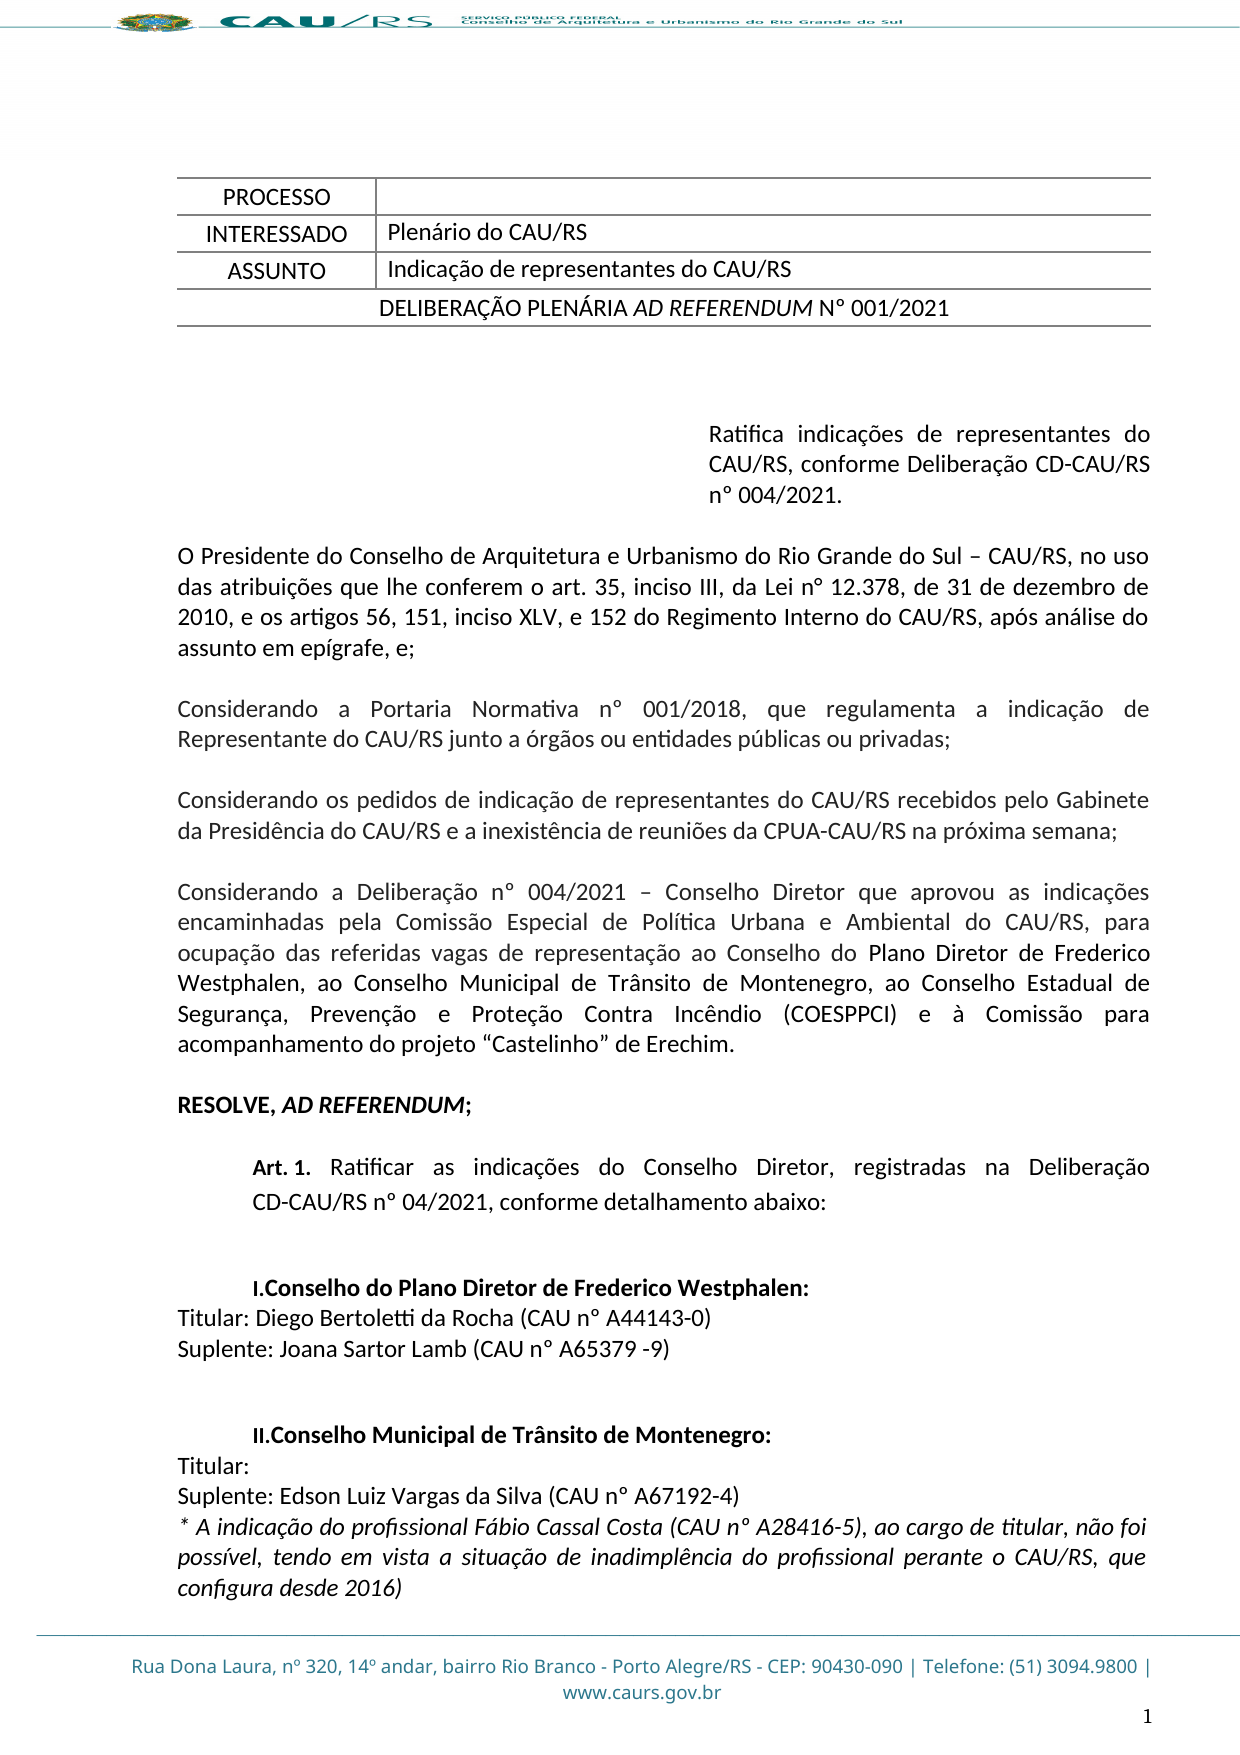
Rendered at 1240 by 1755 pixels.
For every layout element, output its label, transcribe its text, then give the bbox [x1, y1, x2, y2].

text RESOLVE, AD REFERENDUM; [177, 1089, 1151, 1120]
text Titular: Diego Bertoletti da Rocha (CAU nº A44143-0) [177, 1302, 1151, 1333]
table_header PROCESSO [177, 179, 375, 214]
list Conselho Municipal de Trânsito de Montenegro: [252, 1419, 1151, 1450]
table_cell Indicação de representantes do CAU/RS [377, 253, 1151, 288]
text Suplente: Joana Sartor Lamb (CAU nº A65379 -9) [177, 1333, 1151, 1363]
table_cell INTERESSADO [177, 216, 375, 251]
text O Presidente do Conselho de Arquitetura e Urbanismo do Rio Grande do Sul – CAU/RS, no uso das atribuições que lhe conferem o art. 35, inciso III, da Lei n° 12.378, de 31 de dezembro de 2010, e os artigos 56, 151, inciso XLV, e 152 do Regimento Interno do CAU/RS, após análise do assunto em epígrafe, e; [177, 540, 1151, 662]
text Titular: [177, 1450, 1151, 1480]
text Ratifica indicações de representantes do CAU/RS, conforme Deliberação CD-CAU/RS nº 004/2021. [709, 418, 1151, 510]
table_cell DELIBERAÇÃO PLENÁRIA AD REFERENDUM Nº 001/2021 [177, 290, 1151, 324]
list Considerando a Deliberação nº 004/2021 – Conselho Diretor que aprovou as indicações encaminhadas pela Comissão Especial de Política Urbana e Ambiental do CAU/RS, para ocupação das referidas vagas de representação ao Conselho do Plano Diretor de Frederico Westphalen, ao Conselho Municipal de Trânsito de Montenegro, ao Conselho Estadual de Segurança, Prevenção e Proteção Contra Incêndio (COESPPCI) e à Comissão para acompanhamento do projeto “Castelinho” de Erechim. [177, 876, 1151, 1059]
list Conselho do Plano Diretor de Frederico Westphalen: [252, 1272, 1151, 1302]
table_header [377, 179, 1151, 214]
text * A indicação do profissional Fábio Cassal Costa (CAU nº A28416-5), ao cargo de titular, não foi possível, tendo em vista a situação de inadimplência do profissional perante o CAU/RS, que configura desde 2016) [177, 1511, 1151, 1602]
list Ratificar as indicações do Conselho Diretor, registradas na Deliberação CD-CAU/RS nº 04/2021, conforme detalhamento abaixo: [252, 1151, 1151, 1216]
table_cell ASSUNTO [177, 253, 375, 288]
table_cell Plenário do CAU/RS [377, 216, 1151, 251]
text Considerando a Portaria Normativa nº 001/2018, que regulamenta a indicação de Representante do CAU/RS junto a órgãos ou entidades públicas ou privadas; [177, 693, 1151, 754]
text Suplente: Edson Luiz Vargas da Silva (CAU nº A67192-4) [177, 1480, 1151, 1511]
text Considerando os pedidos de indicação de representantes do CAU/RS recebidos pelo Gabinete da Presidência do CAU/RS e a inexistência de reuniões da CPUA-CAU/RS na próxima semana; [177, 784, 1151, 845]
